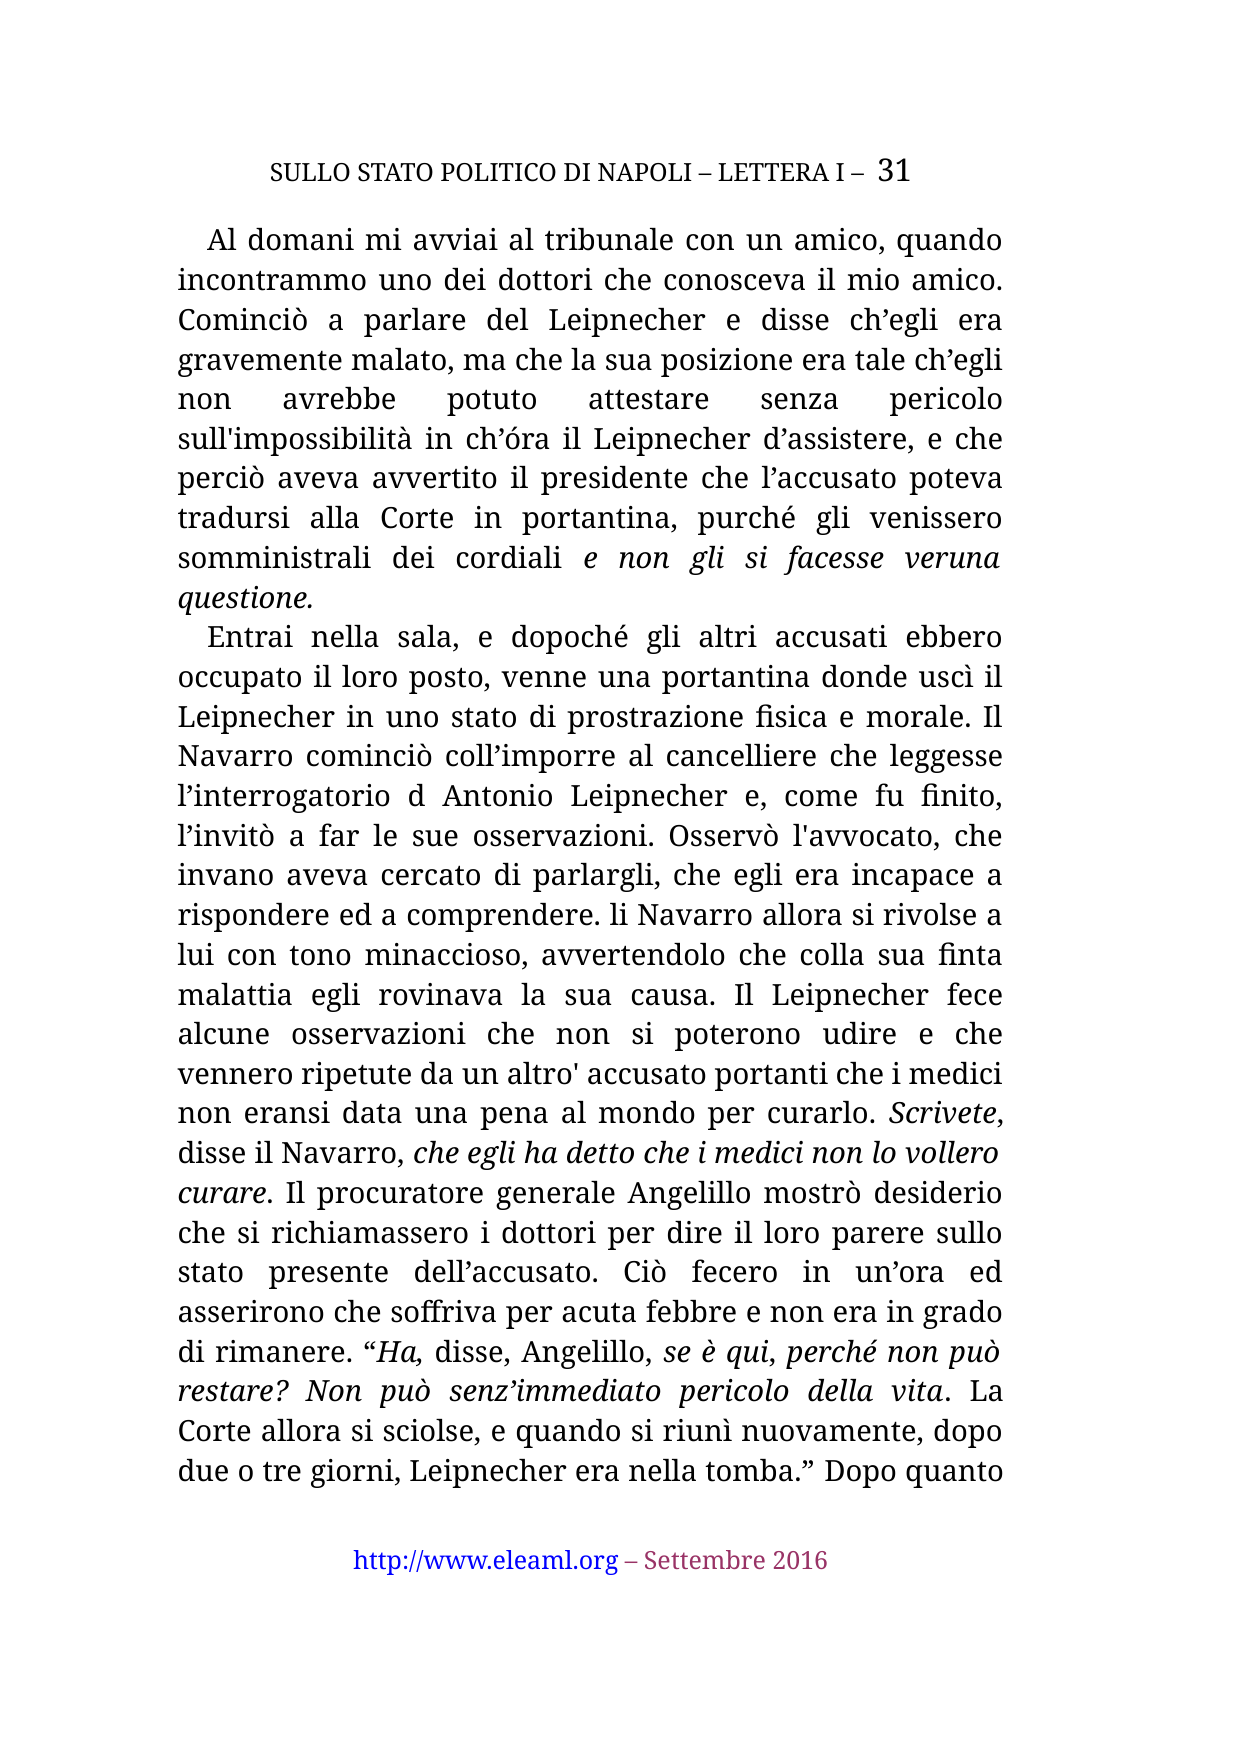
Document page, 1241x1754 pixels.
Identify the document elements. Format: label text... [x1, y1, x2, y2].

text Al domani mi avviai al tribunale con un amico, quando incontrammo uno dei dottori che conosceva il mio amico. Cominciò a parlare del Leipnecher e disse ch’egli era gravemente malato, ma che la sua posizione era tale ch’egli non avrebbe potuto attestare senza pericolo sull'impossibilità in ch’óra il Leipnecher d’assistere, e che perciò aveva avvertito il presidente che l’accusato poteva tradursi alla Corte in portantina, purché gli venissero somministrali dei cordiali e non gli si facesse veruna questione. [177, 220, 1004, 617]
text Entrai nella sala, e dopoché gli altri accusati ebbero occupato il loro posto, venne una portantina donde uscì il Leipnecher in uno stato di prostrazione fisica e morale. Il Navarro cominciò coll’imporre al cancelliere che leggesse l’interrogatorio d Antonio Leipnecher e, come fu finito, l’invitò a far le sue osservazioni. Osservò l'avvocato, che invano aveva cercato di parlargli, che egli era incapace a rispondere ed a comprendere. li Navarro allora si rivolse a lui con tono minaccioso, avvertendolo che colla sua finta malattia egli rovinava la sua causa. Il Leipnecher fece alcune osservazioni che non si poterono udire e che vennero ripetute da un altro' accusato portanti che i medici non eransi data una pena al mondo per curarlo. Scrivete, disse il Navarro, che egli ha detto che i medici non lo vollero curare. Il procuratore generale Angelillo mostrò desiderio che si richiamassero i dottori per dire il loro parere sullo stato presente dell’accusato. Ciò fecero in un’ora ed asserirono che soffriva per acuta febbre e non era in grado di rimanere. “Ha, disse, Angelillo, se è qui, perché non può restare? Non può senz’immediato pericolo della vita. La Corte allora si sciolse, e quando si riunì nuovamente, dopo due o tre giorni, Leipnecher era nella tomba.” Dopo quanto [177, 617, 1004, 1490]
